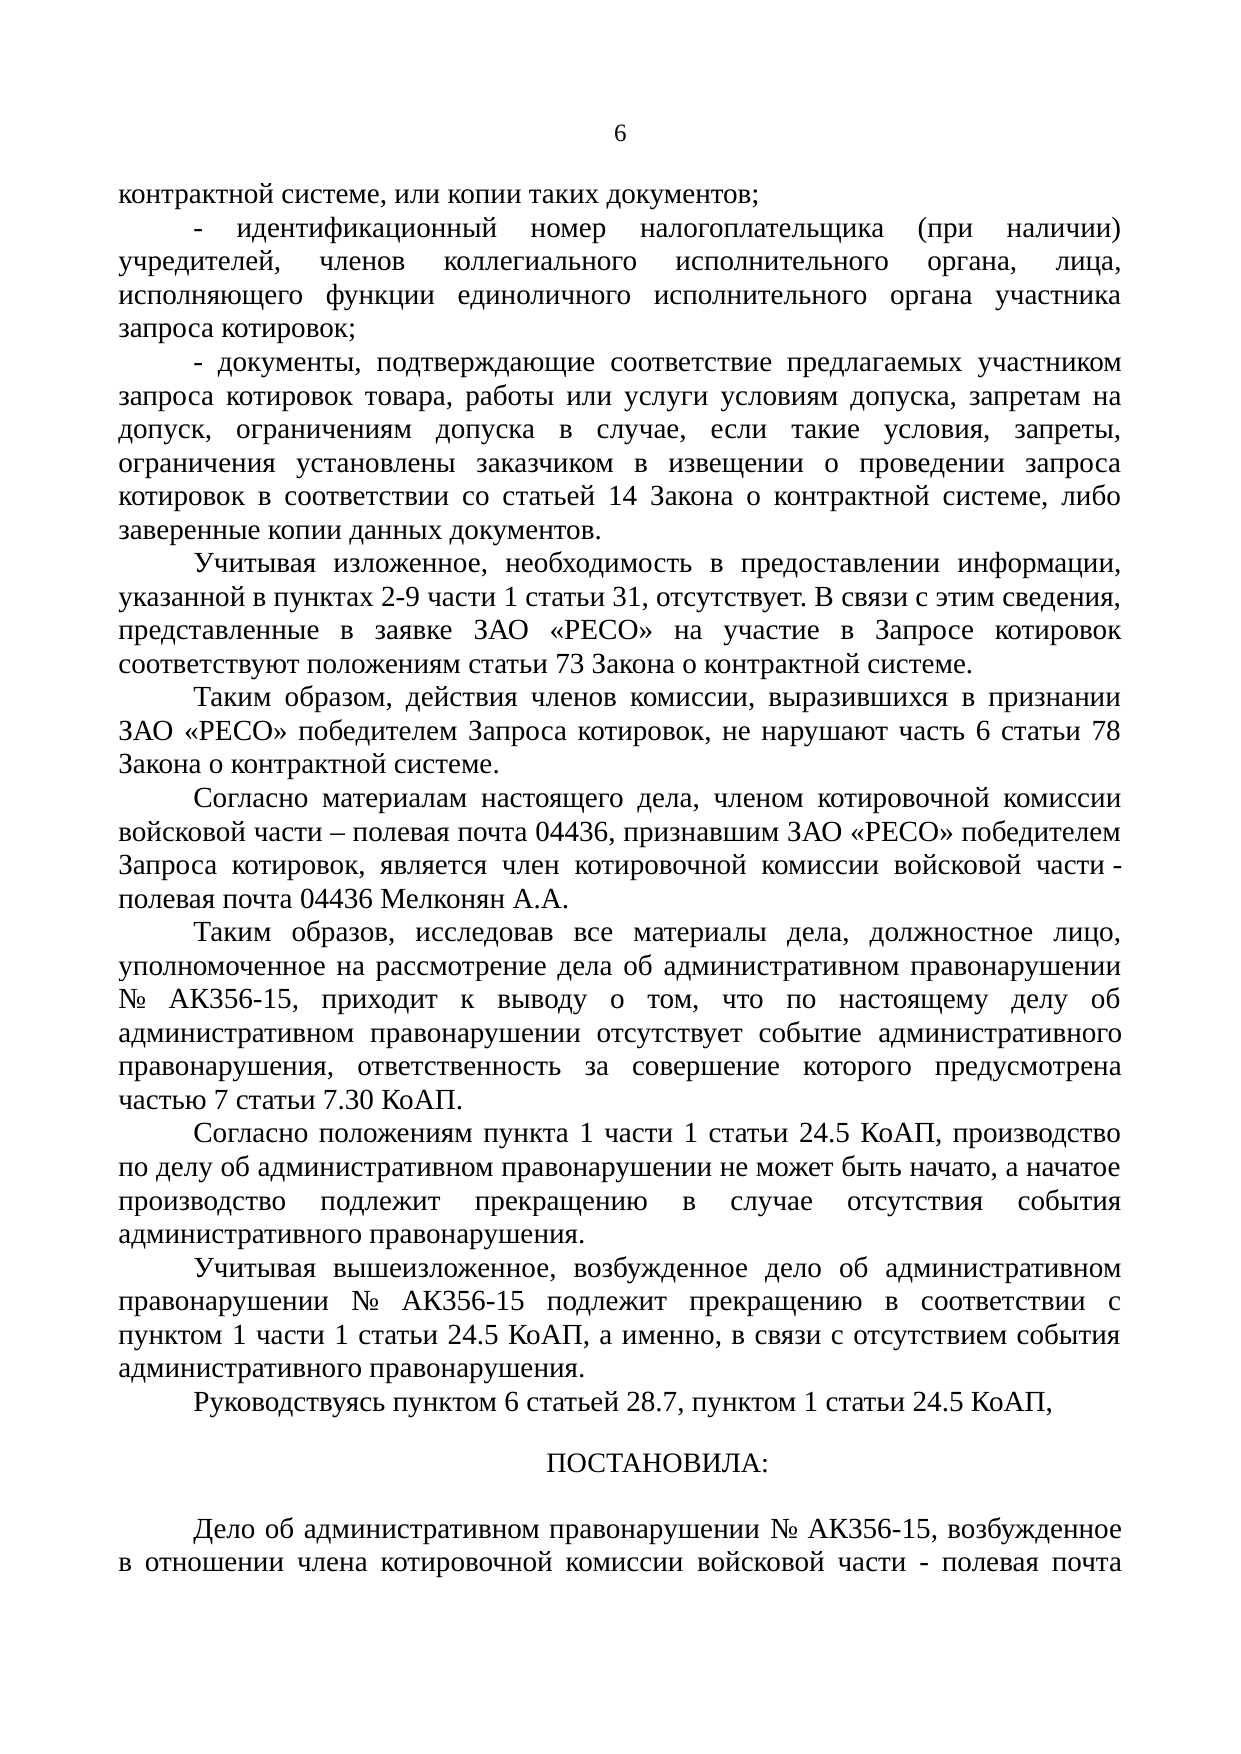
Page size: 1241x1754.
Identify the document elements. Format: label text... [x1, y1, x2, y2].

text ПОСТАНОВИЛА: [118, 1446, 1122, 1478]
text Руководствуясь пунктом 6 статьей 28.7, пунктом 1 статьи 24.5 КоАП, [118, 1384, 1122, 1417]
text Согласно материалам настоящего дела, членом котировочной комиссии войсковой части – полевая почта 04436, признавшим ЗАО «РЕСО» победителем Запроса котировок, является член котировочной комиссии войсковой части - полевая почта 04436 Мелконян А.А. [118, 780, 1122, 914]
text контрактной системе, или копии таких документов; [118, 176, 1122, 210]
text Учитывая изложенное, необходимость в предоставлении информации, указанной в пунктах 2-9 части 1 статьи 31, отсутствует. В связи с этим сведения, представленные в заявке ЗАО «РЕСО» на участие в Запросе котировок соответствуют положениям статьи 73 Закона о контрактной системе. [118, 545, 1122, 679]
text - идентификационный номер налогоплательщика (при наличии) учредителей, членов коллегиального исполнительного органа, лица, исполняющего функции единоличного исполнительного органа участника запроса котировок; [118, 210, 1122, 344]
text Согласно положениям пункта 1 части 1 статьи 24.5 КоАП, производство по делу об административном правонарушении не может быть начато, а начатое производство подлежит прекращению в случае отсутствия события административного правонарушения. [118, 1116, 1122, 1250]
text Учитывая вышеизложенное, возбужденное дело об административном правонарушении № АК356-15 подлежит прекращению в соответствии с пунктом 1 части 1 статьи 24.5 КоАП, а именно, в связи с отсутствием события административного правонарушения. [118, 1250, 1122, 1384]
text Дело об административном правонарушении № АК356-15, возбужденное в отношении члена котировочной комиссии войсковой части - полевая почта [118, 1511, 1122, 1578]
text Таким образов, исследовав все материалы дела, должностное лицо, уполномоченное на рассмотрение дела об административном правонарушении № АК356-15, приходит к выводу о том, что по настоящему делу об административном правонарушении отсутствует событие административного правонарушения, ответственность за совершение которого предусмотрена частью 7 статьи 7.30 КоАП. [118, 914, 1122, 1116]
text Таким образом, действия членов комиссии, выразившихся в признании ЗАО «РЕСО» победителем Запроса котировок, не нарушают часть 6 статьи 78 Закона о контрактной системе. [118, 679, 1122, 780]
text - документы, подтверждающие соответствие предлагаемых участником запроса котировок товара, работы или услуги условиям допуска, запретам на допуск, ограничениям допуска в случае, если такие условия, запреты, ограничения установлены заказчиком в извещении о проведении запроса котировок в соответствии со статьей 14 Закона о контрактной системе, либо заверенные копии данных документов. [118, 344, 1122, 545]
